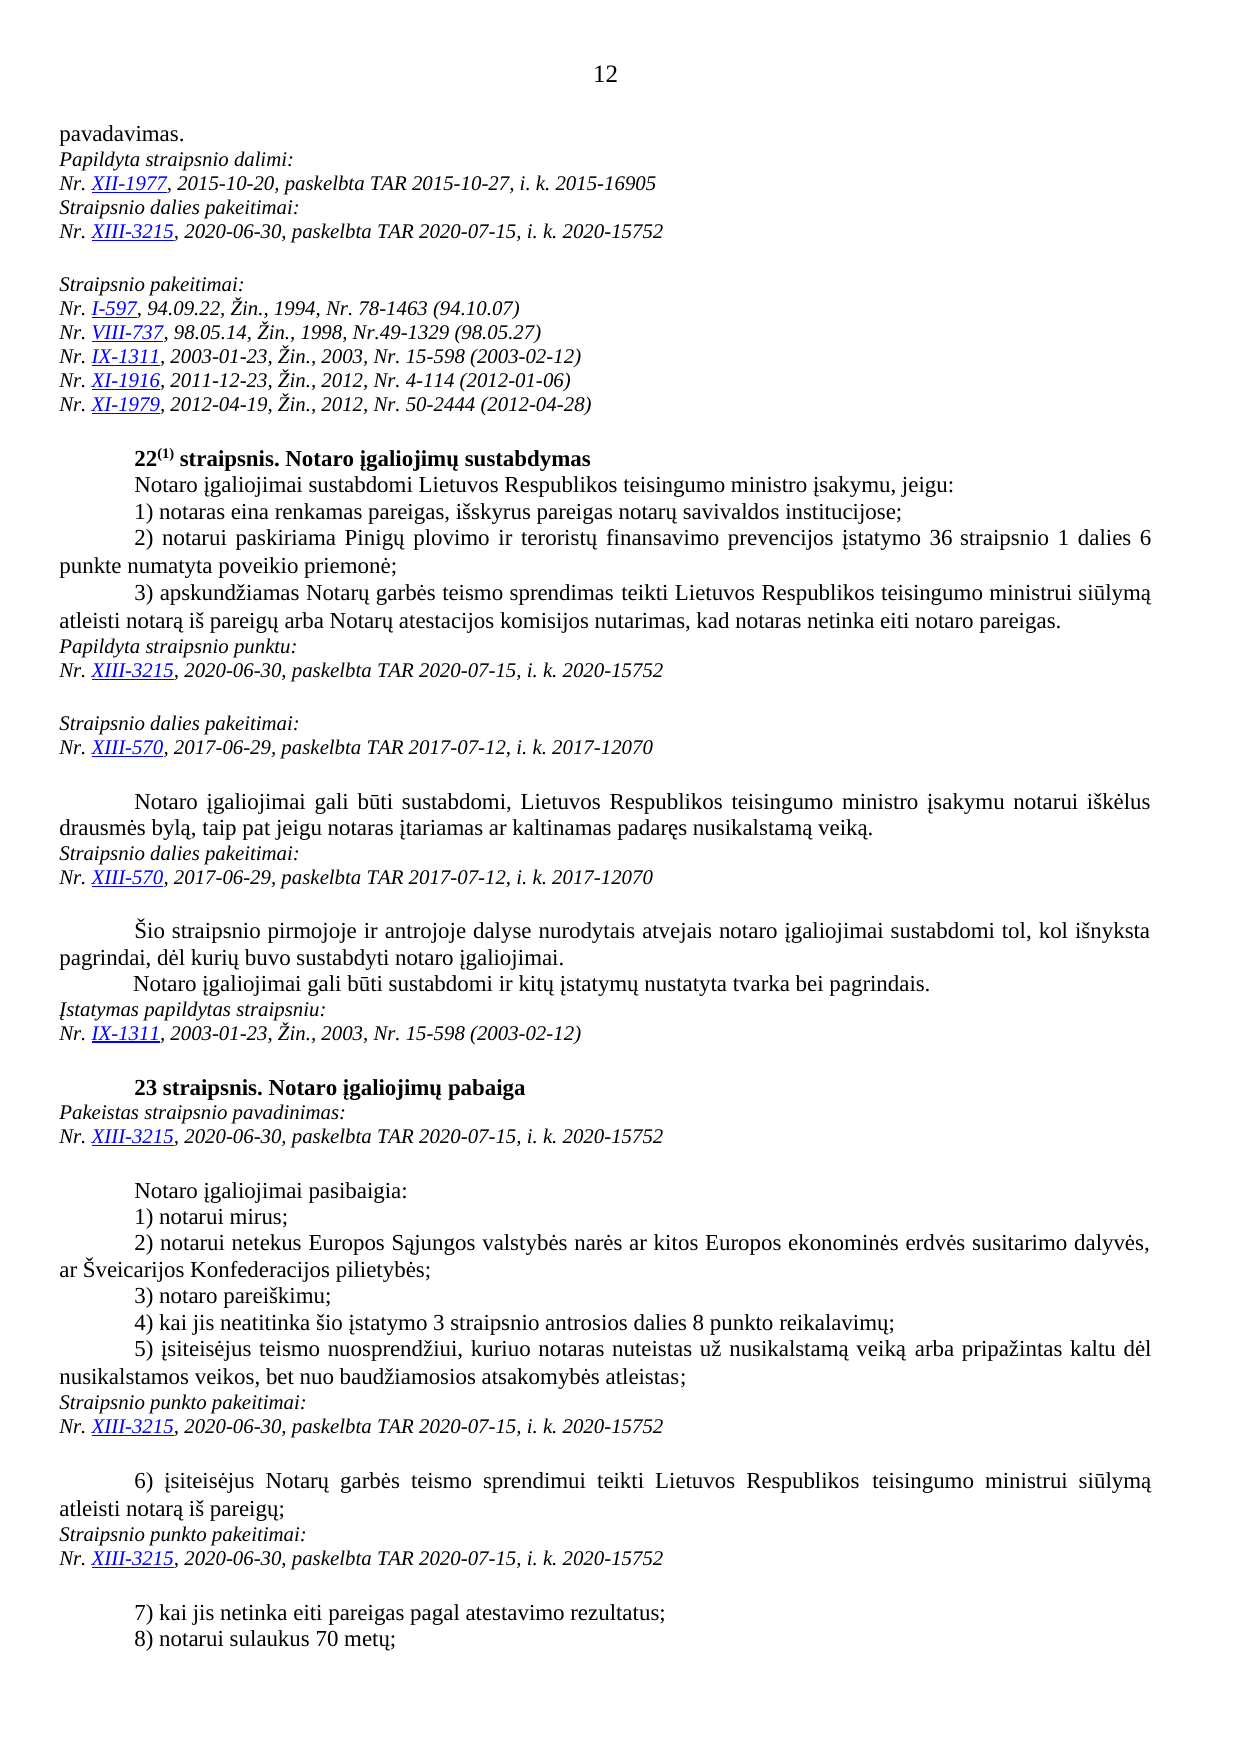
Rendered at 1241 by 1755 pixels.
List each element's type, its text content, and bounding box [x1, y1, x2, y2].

text Straipsnio pakeitimai: [59, 272, 1152, 296]
text Nr. XIII-3215, 2020-06-30, paskelbta TAR 2020-07-15, i. k. 2020-15752 [59, 658, 1152, 682]
text Nr. I-597, 94.09.22, Žin., 1994, Nr. 78-1463 (94.10.07) [59, 296, 1152, 320]
text 22(1) straipsnis. Notaro įgaliojimų sustabdymas [59, 445, 1152, 471]
text 7) kai jis netinka eiti pareigas pagal atestavimo rezultatus; [59, 1599, 1152, 1625]
text Papildyta straipsnio dalimi: [59, 147, 1152, 171]
text Straipsnio dalies pakeitimai: [59, 195, 1152, 219]
text 4) kai jis neatitinka šio įstatymo 3 straipsnio antrosios dalies 8 punkto reikalavimų; [59, 1308, 1152, 1335]
text 5) įsiteisėjus teismo nuosprendžiui, kuriuo notaras nuteistas už nusikalstamą veiką arba pripažintas kaltu dėl nusikalstamos veikos, bet nuo baudžiamosios atsakomybės atleistas; [59, 1335, 1152, 1390]
text Įstatymas papildytas straipsniu: [59, 997, 1152, 1021]
text 1) notarui mirus; [59, 1203, 1152, 1229]
text Nr. IX-1311, 2003-01-23, Žin., 2003, Nr. 15-598 (2003-02-12) [59, 1021, 1152, 1045]
text Notaro įgaliojimai gali būti sustabdomi, Lietuvos Respublikos teisingumo ministro įsakymu notarui iškėlus drausmės bylą, taip pat jeigu notaras įtariamas ar kaltinamas padaręs nusikalstamą veiką. [59, 788, 1152, 841]
text 3) notaro pareiškimu; [59, 1282, 1152, 1308]
text 8) notarui sulaukus 70 metų; [59, 1625, 1152, 1652]
text 2) notarui netekus Europos Sąjungos valstybės narės ar kitos Europos ekonominės erdvės susitarimo dalyvės, ar Šveicarijos Konfederacijos pilietybės; [59, 1229, 1152, 1282]
text 2) notarui paskiriama Pinigų plovimo ir teroristų finansavimo prevencijos įstatymo 36 straipsnio 1 dalies 6 punkte numatyta poveikio priemonė; [59, 524, 1152, 579]
text 6) įsiteisėjus Notarų garbės teismo sprendimui teikti Lietuvos Respublikos teisingumo ministrui siūlymą atleisti notarą iš pareigų; [59, 1467, 1152, 1522]
text Nr. XI-1916, 2011-12-23, Žin., 2012, Nr. 4-114 (2012-01-06) [59, 368, 1152, 392]
text Nr. XIII-3215, 2020-06-30, paskelbta TAR 2020-07-15, i. k. 2020-15752 [59, 219, 1152, 243]
text Nr. VIII-737, 98.05.14, Žin., 1998, Nr.49-1329 (98.05.27) [59, 320, 1152, 344]
text Nr. XIII-3215, 2020-06-30, paskelbta TAR 2020-07-15, i. k. 2020-15752 [59, 1124, 1152, 1148]
text Papildyta straipsnio punktu: [59, 634, 1152, 658]
text Nr. XII-1977, 2015-10-20, paskelbta TAR 2015-10-27, i. k. 2015-16905 [59, 171, 1152, 195]
text Straipsnio dalies pakeitimai: [59, 711, 1152, 735]
text Nr. XIII-3215, 2020-06-30, paskelbta TAR 2020-07-15, i. k. 2020-15752 [59, 1414, 1152, 1438]
text Šio straipsnio pirmojoje ir antrojoje dalyse nurodytais atvejais notaro įgaliojimai sustabdomi tol, kol išnyksta pagrindai, dėl kurių buvo sustabdyti notaro įgaliojimai. [59, 918, 1152, 970]
text Notaro įgaliojimai gali būti sustabdomi ir kitų įstatymų nustatyta tvarka bei pagrindais. [59, 970, 1152, 997]
text Nr. XIII-570, 2017-06-29, paskelbta TAR 2017-07-12, i. k. 2017-12070 [59, 865, 1152, 889]
text 3) apskundžiamas Notarų garbės teismo sprendimas teikti Lietuvos Respublikos teisingumo ministrui siūlymą atleisti notarą iš pareigų arba Notarų atestacijos komisijos nutarimas, kad notaras netinka eiti notaro pareigas. [59, 579, 1152, 634]
text Notaro įgaliojimai pasibaigia: [59, 1177, 1152, 1203]
text 1) notaras eina renkamas pareigas, išskyrus pareigas notarų savivaldos institucijose; [59, 498, 1152, 524]
text pavadavimas. [59, 118, 1152, 147]
text Pakeistas straipsnio pavadinimas: [59, 1100, 1152, 1124]
text Straipsnio punkto pakeitimai: [59, 1390, 1152, 1414]
text Nr. IX-1311, 2003-01-23, Žin., 2003, Nr. 15-598 (2003-02-12) [59, 344, 1152, 368]
text Straipsnio punkto pakeitimai: [59, 1522, 1152, 1546]
text 23 straipsnis. Notaro įgaliojimų pabaiga [59, 1073, 1152, 1100]
text Notaro įgaliojimai sustabdomi Lietuvos Respublikos teisingumo ministro įsakymu, jeigu: [59, 471, 1152, 498]
text Nr. XI-1979, 2012-04-19, Žin., 2012, Nr. 50-2444 (2012-04-28) [59, 392, 1152, 416]
text Straipsnio dalies pakeitimai: [59, 841, 1152, 865]
text Nr. XIII-570, 2017-06-29, paskelbta TAR 2017-07-12, i. k. 2017-12070 [59, 735, 1152, 759]
text Nr. XIII-3215, 2020-06-30, paskelbta TAR 2020-07-15, i. k. 2020-15752 [59, 1546, 1152, 1570]
